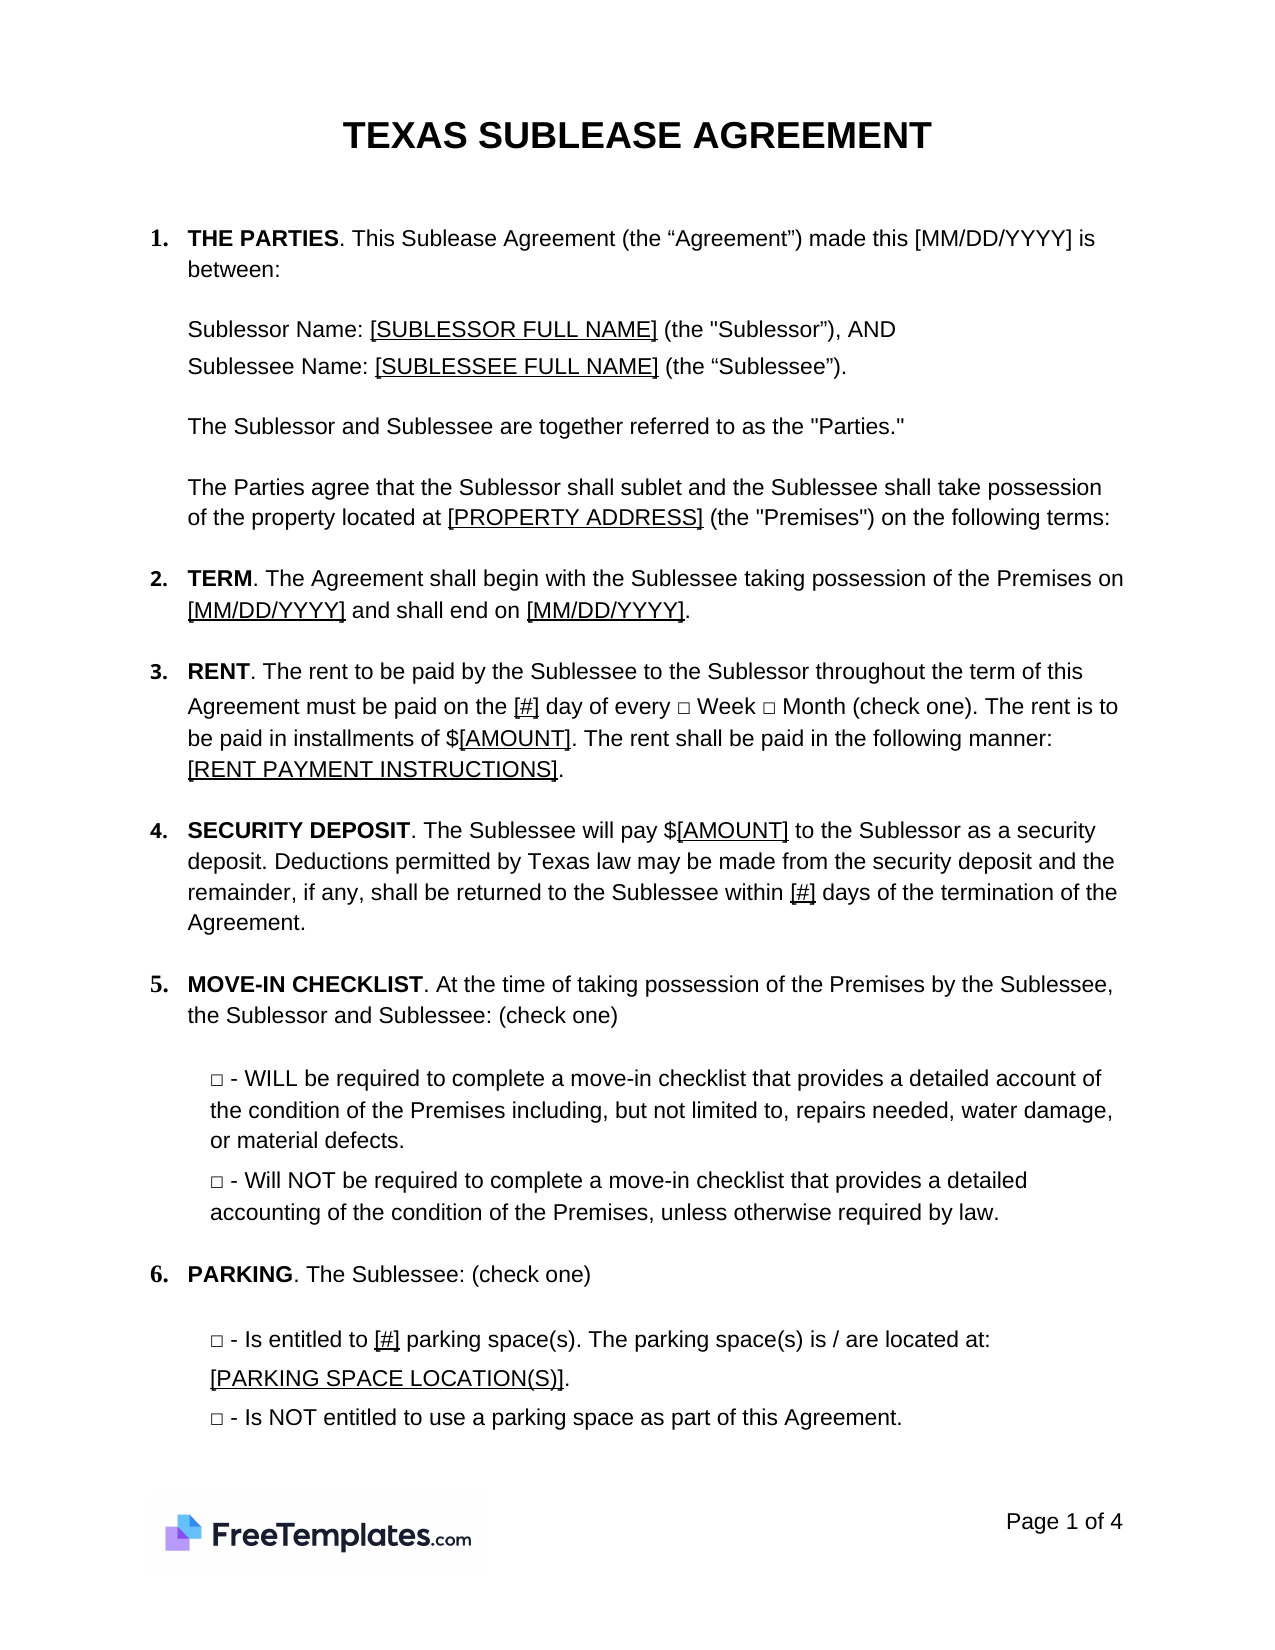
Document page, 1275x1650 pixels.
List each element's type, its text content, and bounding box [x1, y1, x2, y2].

text The Parties agree that the Sublessor shall sublet and the Sublessee shall take possession of the property located at [PROPERTY ADDRESS] (the "Premises") on the following terms: [187, 474, 1125, 530]
list MOVE-IN CHECKLIST. At the time of taking possession of the Premises by the Sublessee, the Sublessor and Sublessee: (check one) [150, 969, 1125, 1028]
text [PARKING SPACE LOCATION(S)]. [210, 1365, 1125, 1391]
list THE PARTIES. This Sublease Agreement (the “Agreement”) made this [MM/DD/YYYY] is between: [150, 223, 1125, 282]
list ☐ - WILL be required to complete a move-in checklist that provides a detailed account of the condition of the Premises including, but not limited to, repairs needed, water damage, or material defects. [210, 1062, 1125, 1154]
text ☐ - Is entitled to [#] parking space(s). The parking space(s) is / are located at: [210, 1323, 1125, 1354]
list ☐ - Will NOT be required to complete a move-in checklist that provides a detailed accounting of the condition of the Premises, unless otherwise required by law. [210, 1164, 1125, 1225]
text Sublessor Name: [SUBLESSOR FULL NAME] (the "Sublessor”), AND [187, 316, 1125, 343]
text ☐ - Is NOT entitled to use a parking space as part of this Agreement. [210, 1401, 1125, 1432]
title TEXAS SUBLEASE AGREEMENT [150, 113, 1125, 157]
text Sublessee Name: [SUBLESSEE FULL NAME] (the “Sublessee”). [187, 353, 1125, 379]
list SECURITY DEPOSIT. The Sublessee will pay $[AMOUNT] to the Sublessor as a security deposit. Deductions permitted by Texas law may be made from the security deposit and the remainder, if any, shall be returned to the Sublessee within [#] days of the termination of the Agreement. [150, 816, 1125, 935]
text The Sublessor and Sublessee are together referred to as the "Parties." [187, 413, 1125, 440]
list RENT. The rent to be paid by the Sublessee to the Sublessor throughout the term of this Agreement must be paid on the [#] day of every ☐ Week ☐ Month (check one). The rent is to be paid in installments of $[AMOUNT]. The rent shall be paid in the following manner: [RENT PAYMENT INSTRUCTIONS]. [150, 657, 1125, 782]
list PARKING. The Sublessee: (check one) [150, 1259, 1125, 1288]
list TERM. The Agreement shall begin with the Sublessee taking possession of the Premises on [MM/DD/YYYY] and shall end on [MM/DD/YYYY]. [150, 564, 1125, 623]
